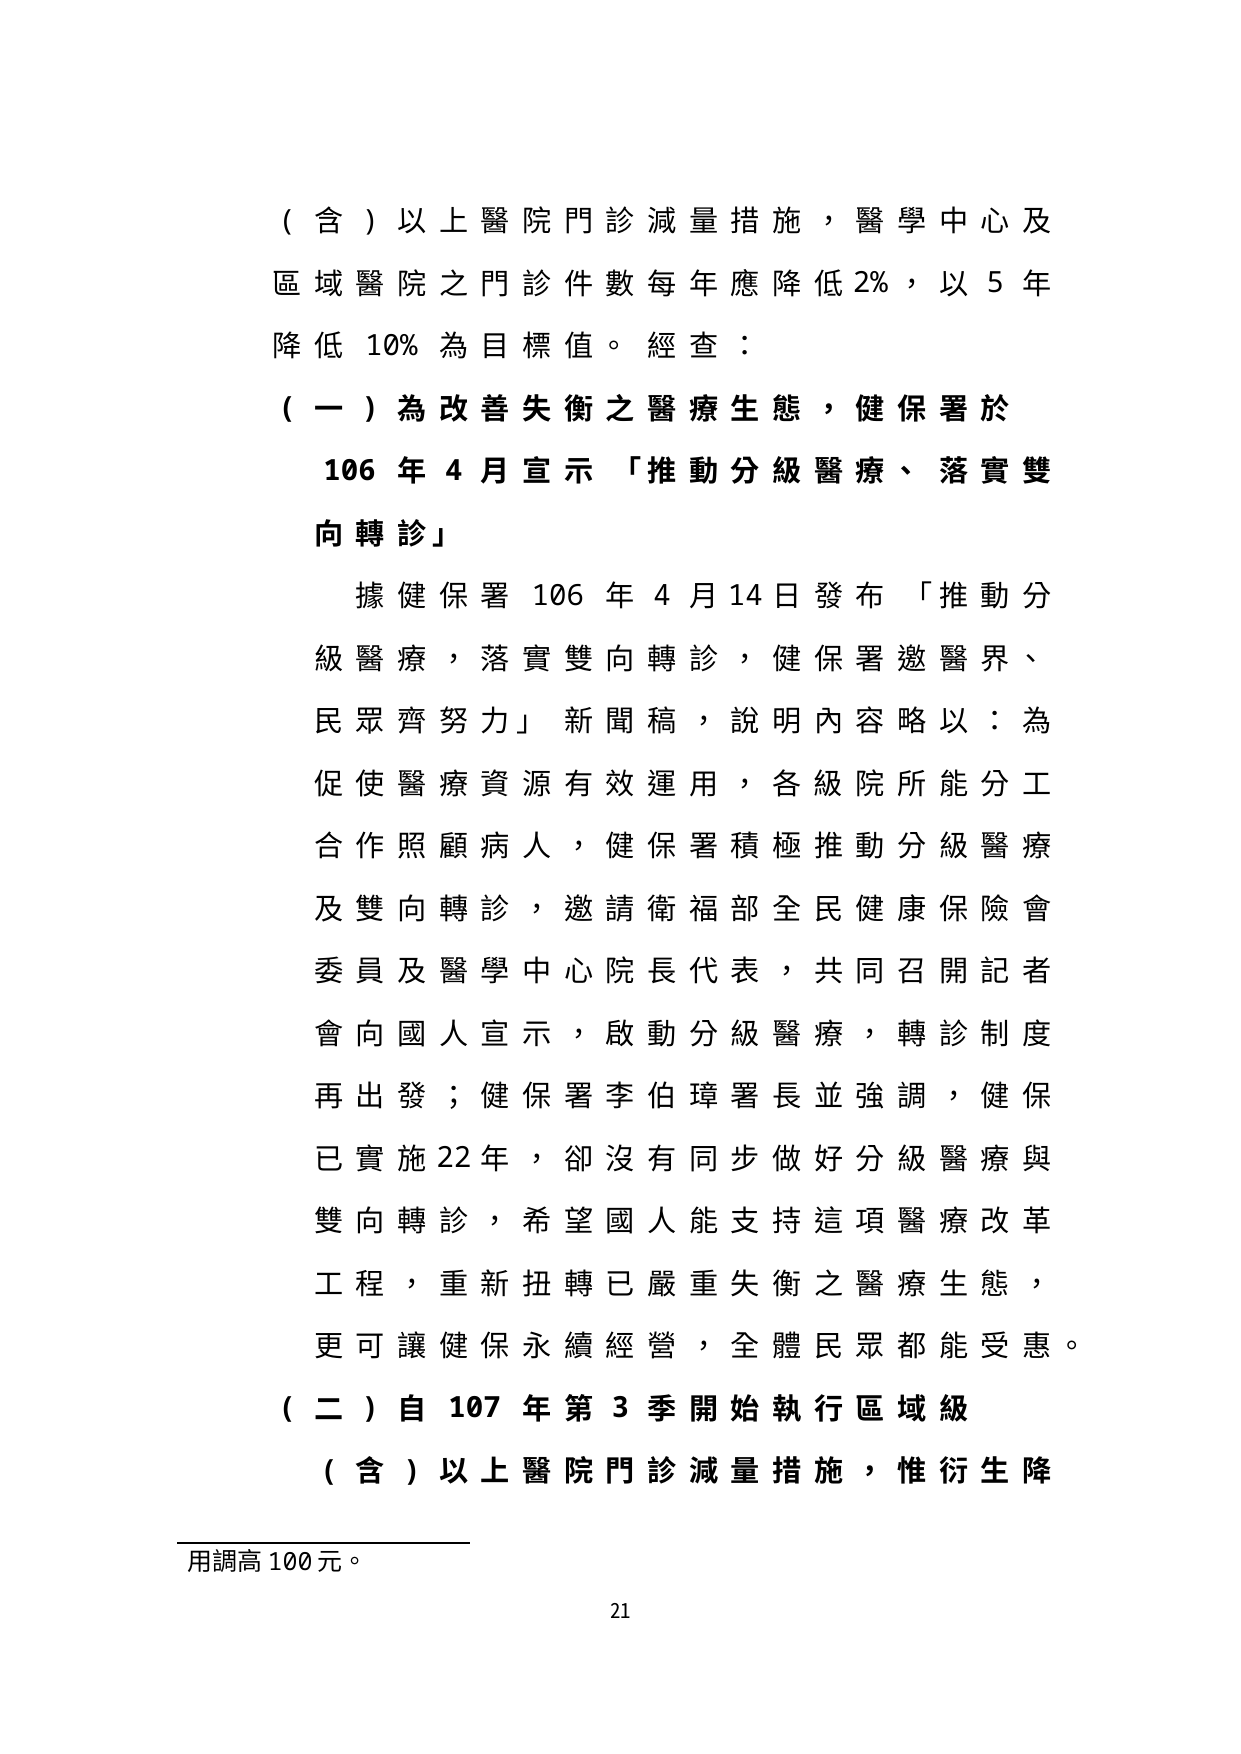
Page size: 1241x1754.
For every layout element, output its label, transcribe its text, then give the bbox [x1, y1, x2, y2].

text (一)為改善失衡之醫療生態，健保署於106年4月宣示「推動分級醫療、落實雙向轉診」 [242, 365, 1058, 552]
text 為改善醫療體系失衡狀況，近年衛福部提出「全力推動分級醫療六大策略24項配套」之政策，並由健保署推行及辦理各項配套措施，其中關於導引民眾轉診就醫習慣及導引醫院減少輕症服務部分，陸續推動之改革措施包括：106年4月15日起調整健保門診、急診部分負擔，並自107年度推動區域級(含)以上醫院門診減量措施，醫學中心及區域醫院之門診件數每年應降低2%，以5年降低10%為目標值。經查： [242, 177, 1058, 365]
text 用調高100元。 [174, 1543, 1063, 1577]
text 據健保署106年4月14日發布「推動分級醫療，落實雙向轉診，健保署邀醫界、民眾齊努力」新聞稿，說明內容略以：為促使醫療資源有效運用，各級院所能分工合作照顧病人，健保署積極推動分級醫療及雙向轉診，邀請衛福部全民健康保險會委員及醫學中心院長代表，共同召開記者會向國人宣示，啟動分級醫療，轉診制度再出發；健保署李伯璋署長並強調，健保已實施22年，卻沒有同步做好分級醫療與雙向轉診，希望國人能支持這項醫療改革工程，重新扭轉已嚴重失衡之醫療生態，更可讓健保永續經營，全體民眾都能受惠。 [271, 552, 1058, 1365]
text (二)自107年第3季開始執行區域級(含)以上醫院門診減量措施，惟衍生降 [242, 1365, 1058, 1490]
